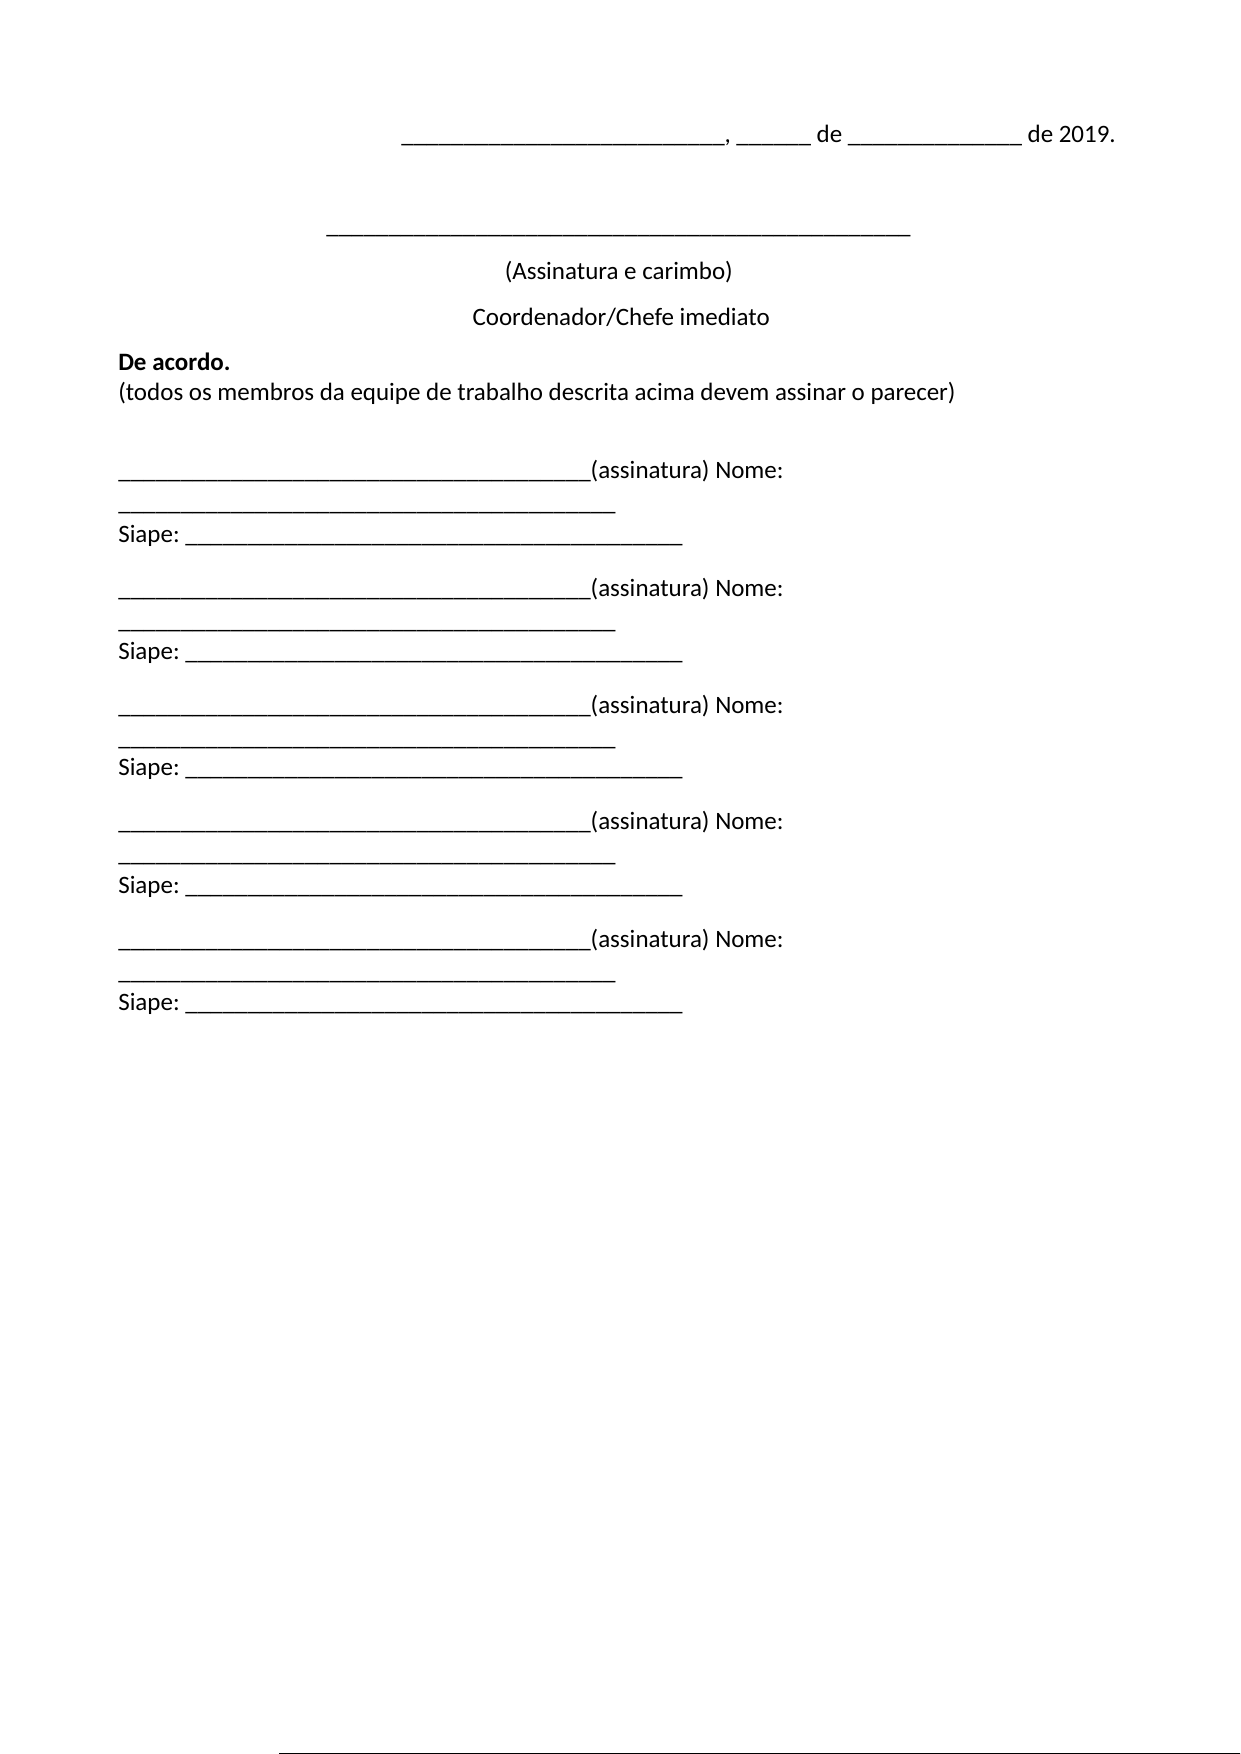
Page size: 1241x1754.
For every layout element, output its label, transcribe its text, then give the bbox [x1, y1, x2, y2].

text (todos os membros da equipe de trabalho descrita acima devem assinar o parecer) [118, 377, 1122, 406]
text Siape: ________________________________________ [118, 518, 1122, 548]
text De acordo. [118, 347, 1122, 376]
text __________________________, ______ de ______________ de 2019. [118, 118, 1122, 149]
text ______________________________________(assinatura) Nome: ________________________________________ [118, 806, 903, 868]
text (Assinatura e carimbo) [255, 255, 982, 286]
text ______________________________________(assinatura) Nome: ________________________________________ [118, 923, 903, 986]
text ______________________________________(assinatura) Nome: ________________________________________ [118, 454, 903, 517]
text Siape: ________________________________________ [118, 752, 1122, 781]
text Siape: ________________________________________ [118, 636, 1122, 665]
text ______________________________________(assinatura) Nome: ________________________________________ [118, 689, 903, 751]
text Siape: ________________________________________ [118, 987, 1122, 1017]
text Siape: ________________________________________ [118, 869, 1122, 899]
text Coordenador/Chefe imediato [118, 301, 982, 332]
text ______________________________________(assinatura) Nome: ________________________________________ [118, 572, 903, 634]
text _______________________________________________ [255, 209, 982, 240]
